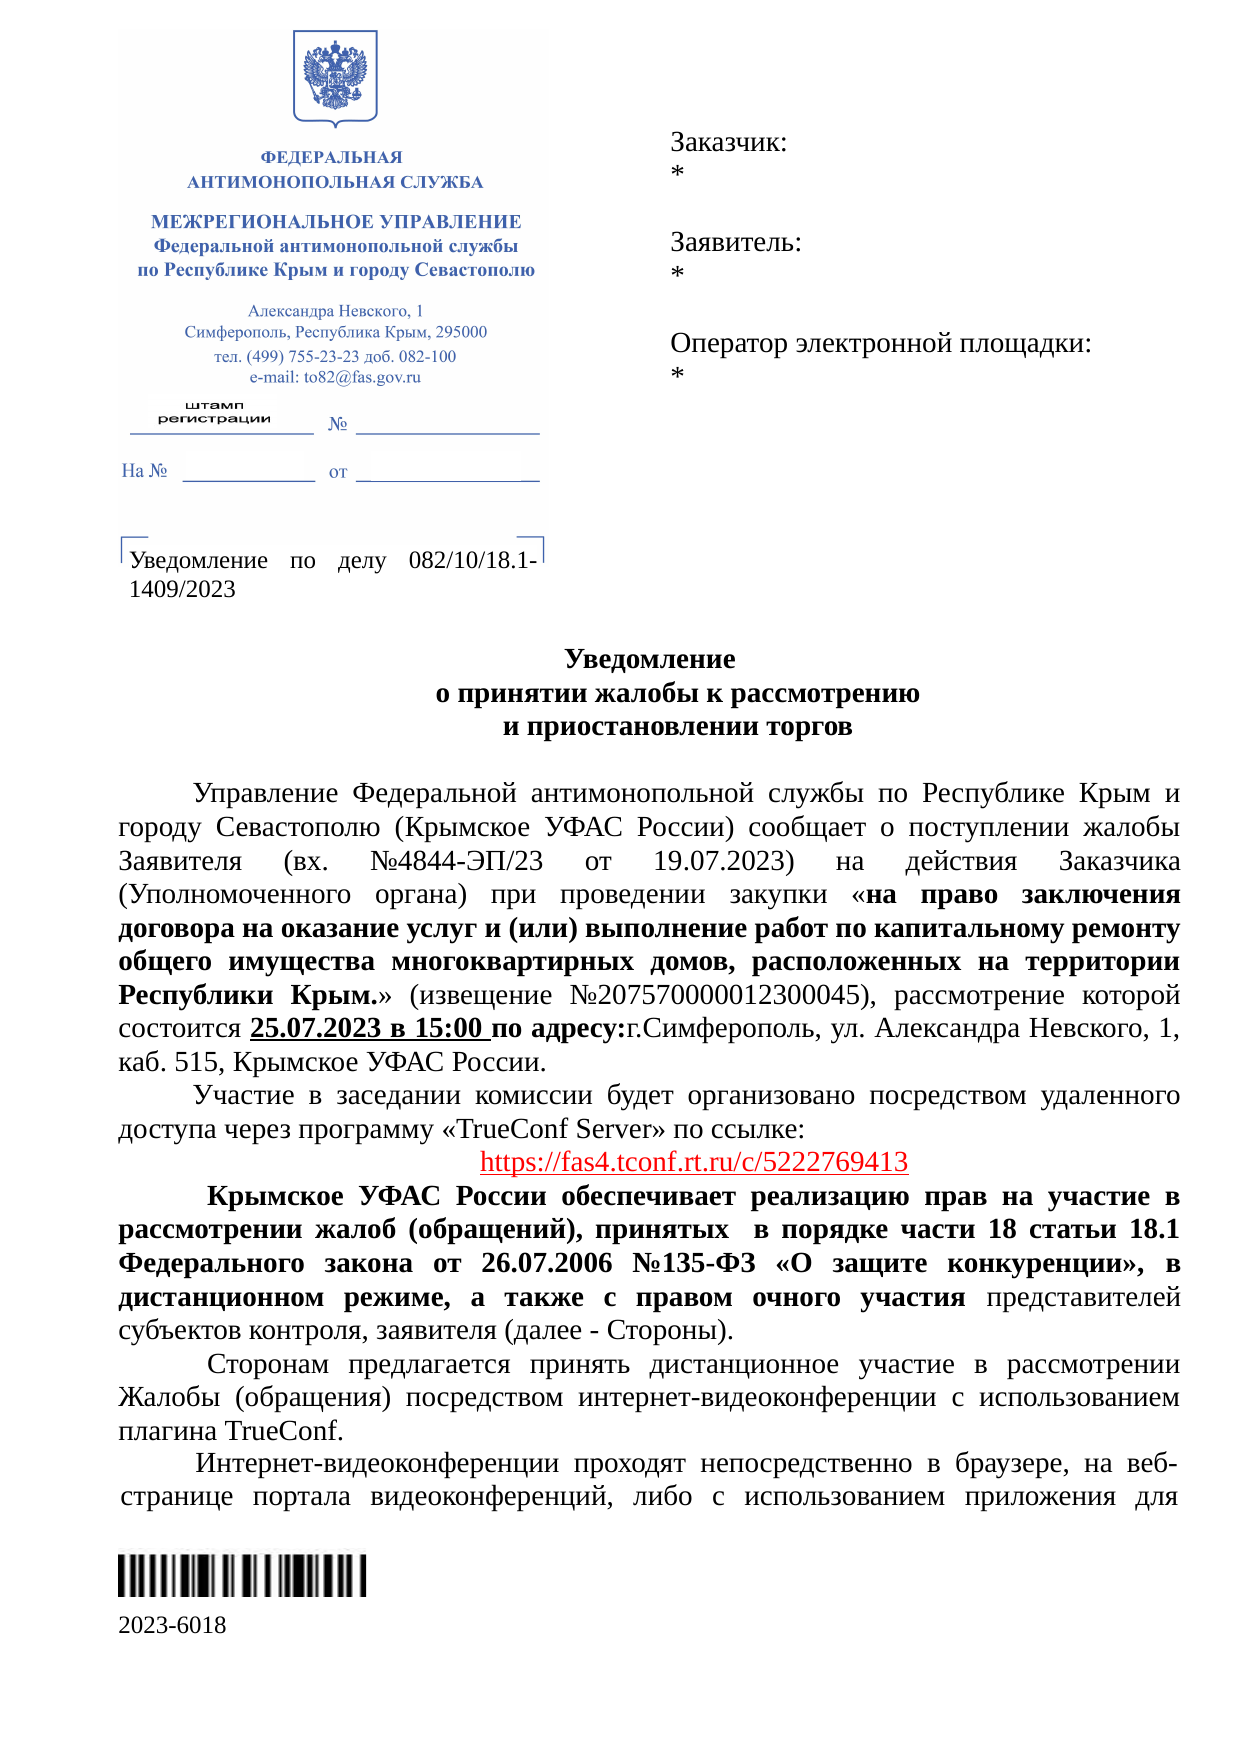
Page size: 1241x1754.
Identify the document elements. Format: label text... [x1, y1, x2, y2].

text Сторонам предлагается принять дистанционное участие в рассмотрении Жалобы (обращения) посредством интернет-видеоконференции с использованием плагина TrueConf. [118, 1346, 1181, 1446]
text Уведомление по делу 082/10/18.1-1409/2023 [129, 545, 537, 603]
text Интернет-видеоконференции проходят непосредственно в браузере, на веб-странице портала видеоконференций, либо с использованием приложения для [120, 1446, 1179, 1512]
picture [118, 29, 550, 567]
text Крымское УФАС России обеспечивает реализацию прав на участие в рассмотрении жалоб (обращений), принятых в порядке части 18 статьи 18.1 Федерального закона от 26.07.2006 №135-ФЗ «О защите конкуренции», в дистанционном режиме, а также с правом очного участия представителей субъектов контроля, заявителя (далее - Стороны). [118, 1178, 1181, 1346]
table_header Заказчик: * Заявитель: * Оператор электронной площадки: * [664, 118, 1181, 555]
text https://fas4.tconf.rt.ru/c/5222769413 [118, 1144, 1181, 1178]
text Участие в заседании комиссии будет организовано посредством удаленного доступа через программу «TrueConf Server» по ссылке: [118, 1077, 1181, 1144]
text Управление Федеральной антимонопольной службы по Республике Крым и городу Севастополю (Крымское УФАС России) сообщает о поступлении жалобы Заявителя (вх. №4844-ЭП/23 от 19.07.2023) на действия Заказчика (Уполномоченного органа) при проведении закупки «на право заключения договора на оказание услуг и (или) выполнение работ по капитальному ремонту общего имущества многоквартирных домов, расположенных на территории Республики Крым.» (извещение №207570000012300045), рассмотрение которой состоится 25.07.2023 в 15:00 по адресу:г.Симферополь, ул. Александра Невского, 1, каб. 515, Крымское УФАС России. [118, 776, 1181, 1077]
text Уведомление [118, 641, 1181, 675]
picture [118, 1548, 367, 1597]
text о принятии жалобы к рассмотрению [118, 675, 1181, 708]
text и приостановлении торгов [118, 708, 1181, 742]
